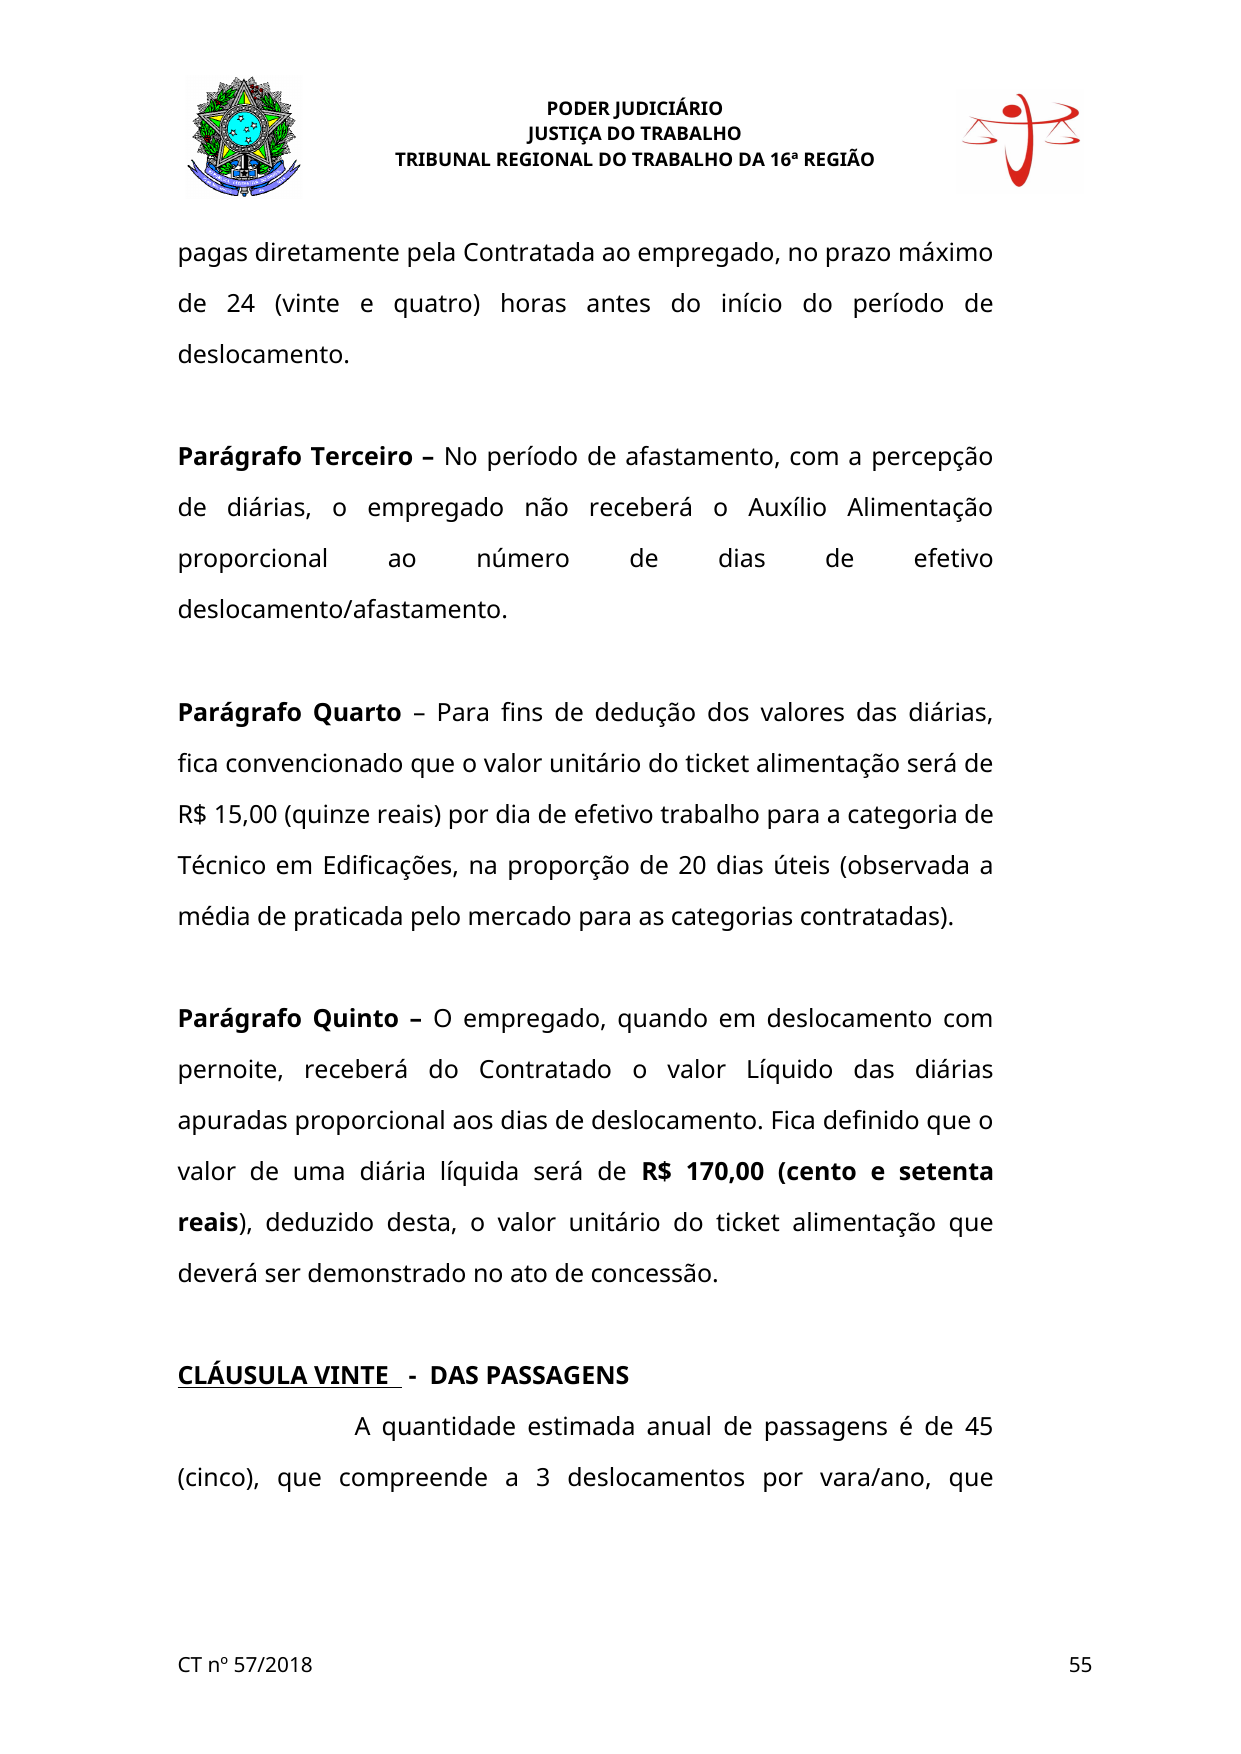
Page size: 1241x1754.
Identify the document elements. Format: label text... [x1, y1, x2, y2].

text Parágrafo Terceiro – No período de afastamento, com a percepção de diárias, o empregado não receberá o Auxílio Alimentação proporcional ao número de dias de efetivo deslocamento/afastamento. [177, 439, 994, 626]
text Parágrafo Quinto – O empregado, quando em deslocamento com pernoite, receberá do Contratado o valor Líquido das diárias apuradas proporcional aos dias de deslocamento. Fica definido que o valor de uma diária líquida será de R$ 170,00 (cento e setenta reais), deduzido desta, o valor unitário do ticket alimentação que deverá ser demonstrado no ato de concessão. [177, 1000, 994, 1290]
text pagas diretamente pela Contratada ao empregado, no prazo máximo de 24 (vinte e quatro) horas antes do início do período de deslocamento. [177, 235, 994, 371]
picture [956, 89, 1085, 194]
text Parágrafo Quarto – Para fins de dedução dos valores das diárias, fica convencionado que o valor unitário do ticket alimentação será de R$ 15,00 (quinze reais) por dia de efetivo trabalho para a categoria de Técnico em Edificações, na proporção de 20 dias úteis (observada a média de praticada pelo mercado para as categorias contratadas). [177, 694, 994, 932]
text CLÁUSULA VINTE - DAS PASSAGENS [177, 1358, 994, 1392]
text A quantidade estimada anual de passagens é de 45 (cinco), que compreende a 3 deslocamentos por vara/ano, que [177, 1409, 994, 1494]
